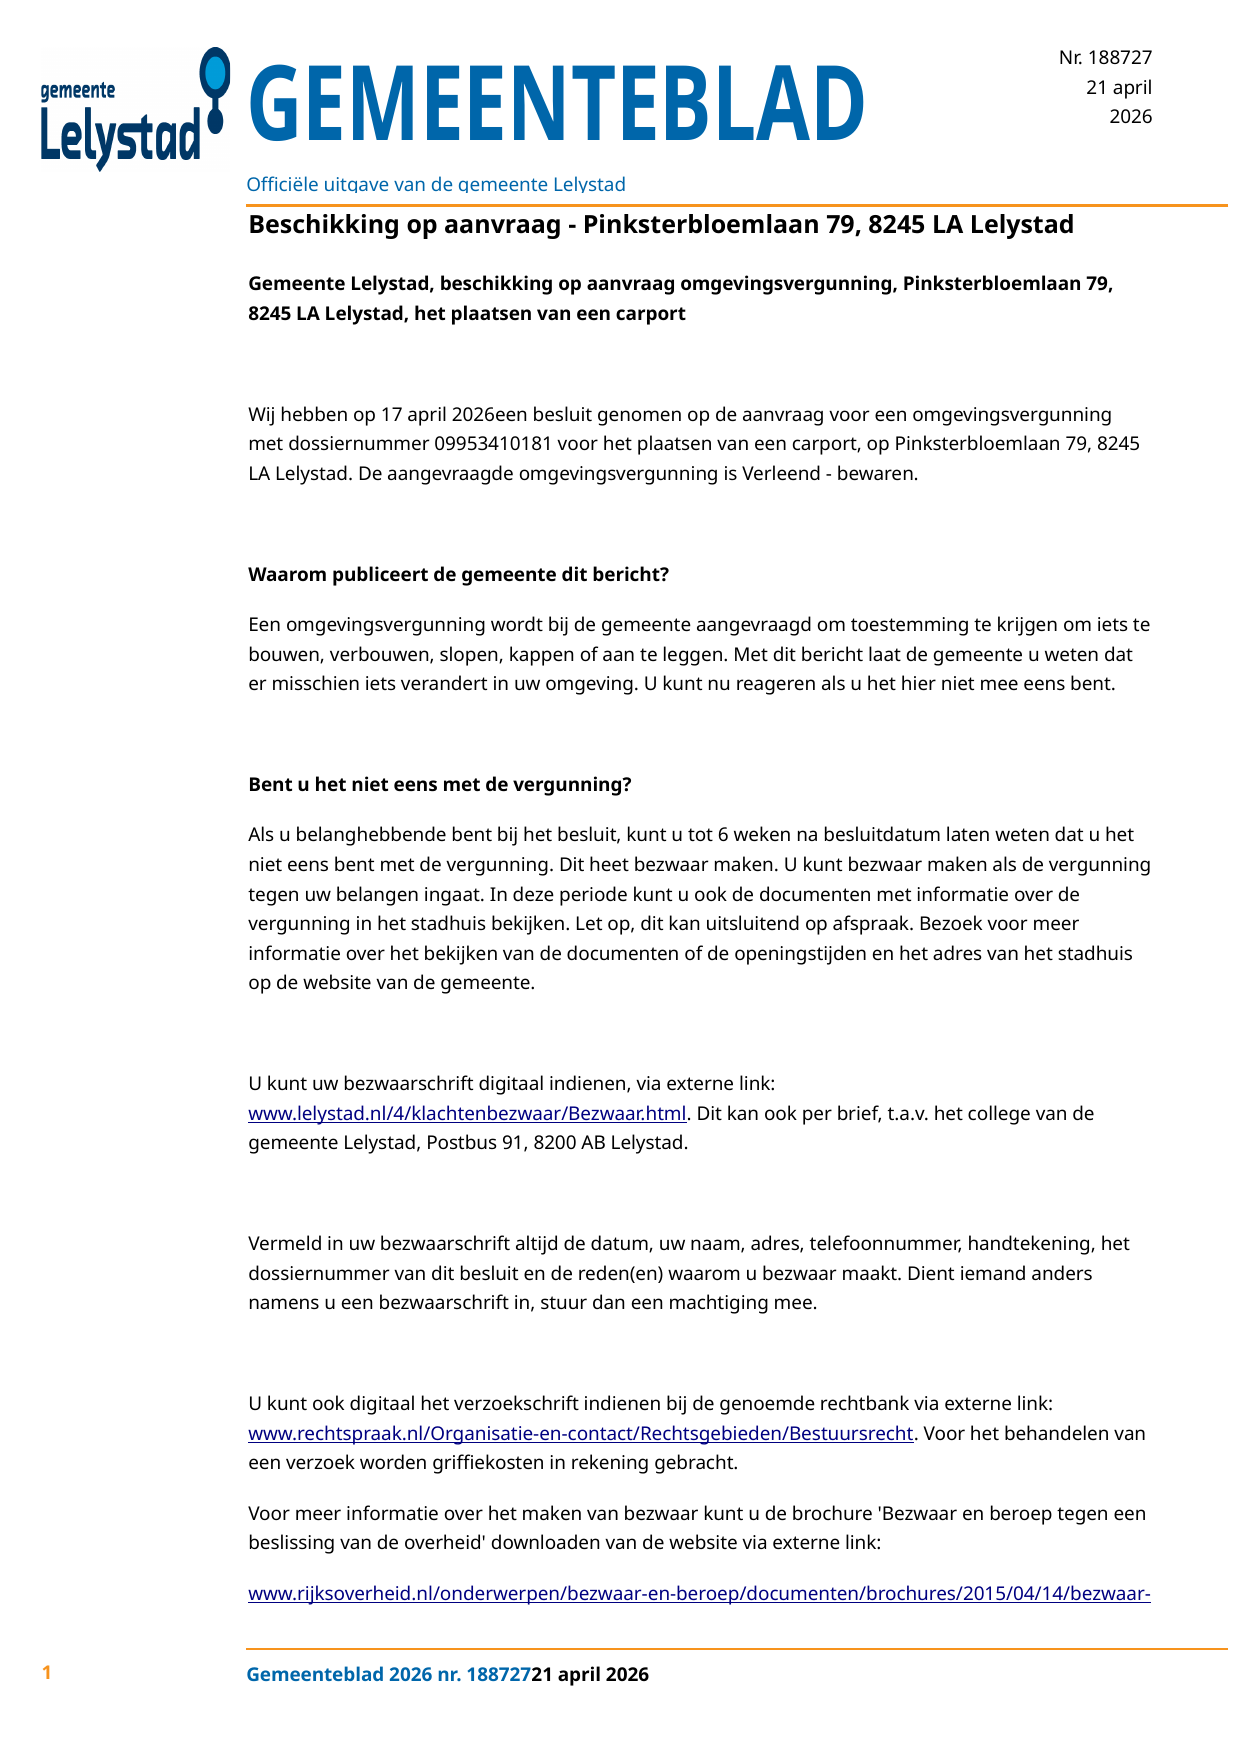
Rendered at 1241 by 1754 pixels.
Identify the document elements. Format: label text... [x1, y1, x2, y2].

text Een omgevingsvergunning wordt bij de gemeente aangevraagd om toestemming te krijgen om iets te bouwen, verbouwen, slopen, kappen of aan te leggen. Met dit bericht laat de gemeente u weten dat er misschien iets verandert in uw omgeving. U kunt nu reageren als u het hier niet mee eens bent. [248, 611, 1152, 696]
text U kunt ook digitaal het verzoekschrift indienen bij de genoemde rechtbank via externe link: www.rechtspraak.nl/Organisatie-en-contact/Rechtsgebieden/Bestuursrecht. Voor het behandelen van een verzoek worden griffiekosten in rekening gebracht. [248, 1390, 1152, 1475]
picture [41, 47, 231, 172]
text U kunt uw bezwaarschrift digitaal indienen, via externe link: www.lelystad.nl/4/klachtenbezwaar/Bezwaar.html. Dit kan ook per brief, t.a.v. het college van de gemeente Lelystad, Postbus 91, 8200 AB Lelystad. [248, 1070, 1152, 1155]
text Voor meer informatie over het maken van bezwaar kunt u de brochure 'Bezwaar en beroep tegen een beslissing van de overheid' downloaden van de website via externe link: [248, 1500, 1152, 1555]
text Vermeld in uw bezwaarschrift altijd de datum, uw naam, adres, telefoonnummer, handtekening, het dossiernummer van dit besluit en de reden(en) waarom u bezwaar maakt. Dient iemand anders namens u een bezwaarschrift in, stuur dan een machtiging mee. [248, 1230, 1152, 1315]
text Wij hebben op 17 april 2026een besluit genomen op de aanvraag voor een omgevingsvergunning met dossiernummer 09953410181 voor het plaatsen van een carport, op Pinksterbloemlaan 79, 8245 LA Lelystad. De aangevraagde omgevingsvergunning is Verleend - bewaren. [248, 401, 1152, 486]
text www.rijksoverheid.nl/onderwerpen/bezwaar-en-beroep/documenten/brochures/2015/04/14/bezwaar- [248, 1580, 1152, 1606]
text Als u belanghebbende bent bij het besluit, kunt u tot 6 weken na besluitdatum laten weten dat u het niet eens bent met de vergunning. Dit heet bezwaar maken. U kunt bezwaar maken als de vergunning tegen uw belangen ingaat. In deze periode kunt u ook de documenten met informatie over de vergunning in het stadhuis bekijken. Let op, dit kan uitsluitend op afspraak. Bezoek voor meer informatie over het bekijken van de documenten of de openingstijden en het adres van het stadhuis op de website van de gemeente. [248, 822, 1152, 995]
text Beschikking op aanvraag - Pinksterbloemlaan 79, 8245 LA Lelystad [248, 207, 1152, 241]
text Gemeente Lelystad, beschikking op aanvraag omgevingsvergunning, Pinksterbloemlaan 79, 8245 LA Lelystad, het plaatsen van een carport [248, 270, 1152, 326]
text Waarom publiceert de gemeente dit bericht? [248, 561, 1152, 586]
text Bent u het niet eens met de vergunning? [248, 771, 1152, 797]
